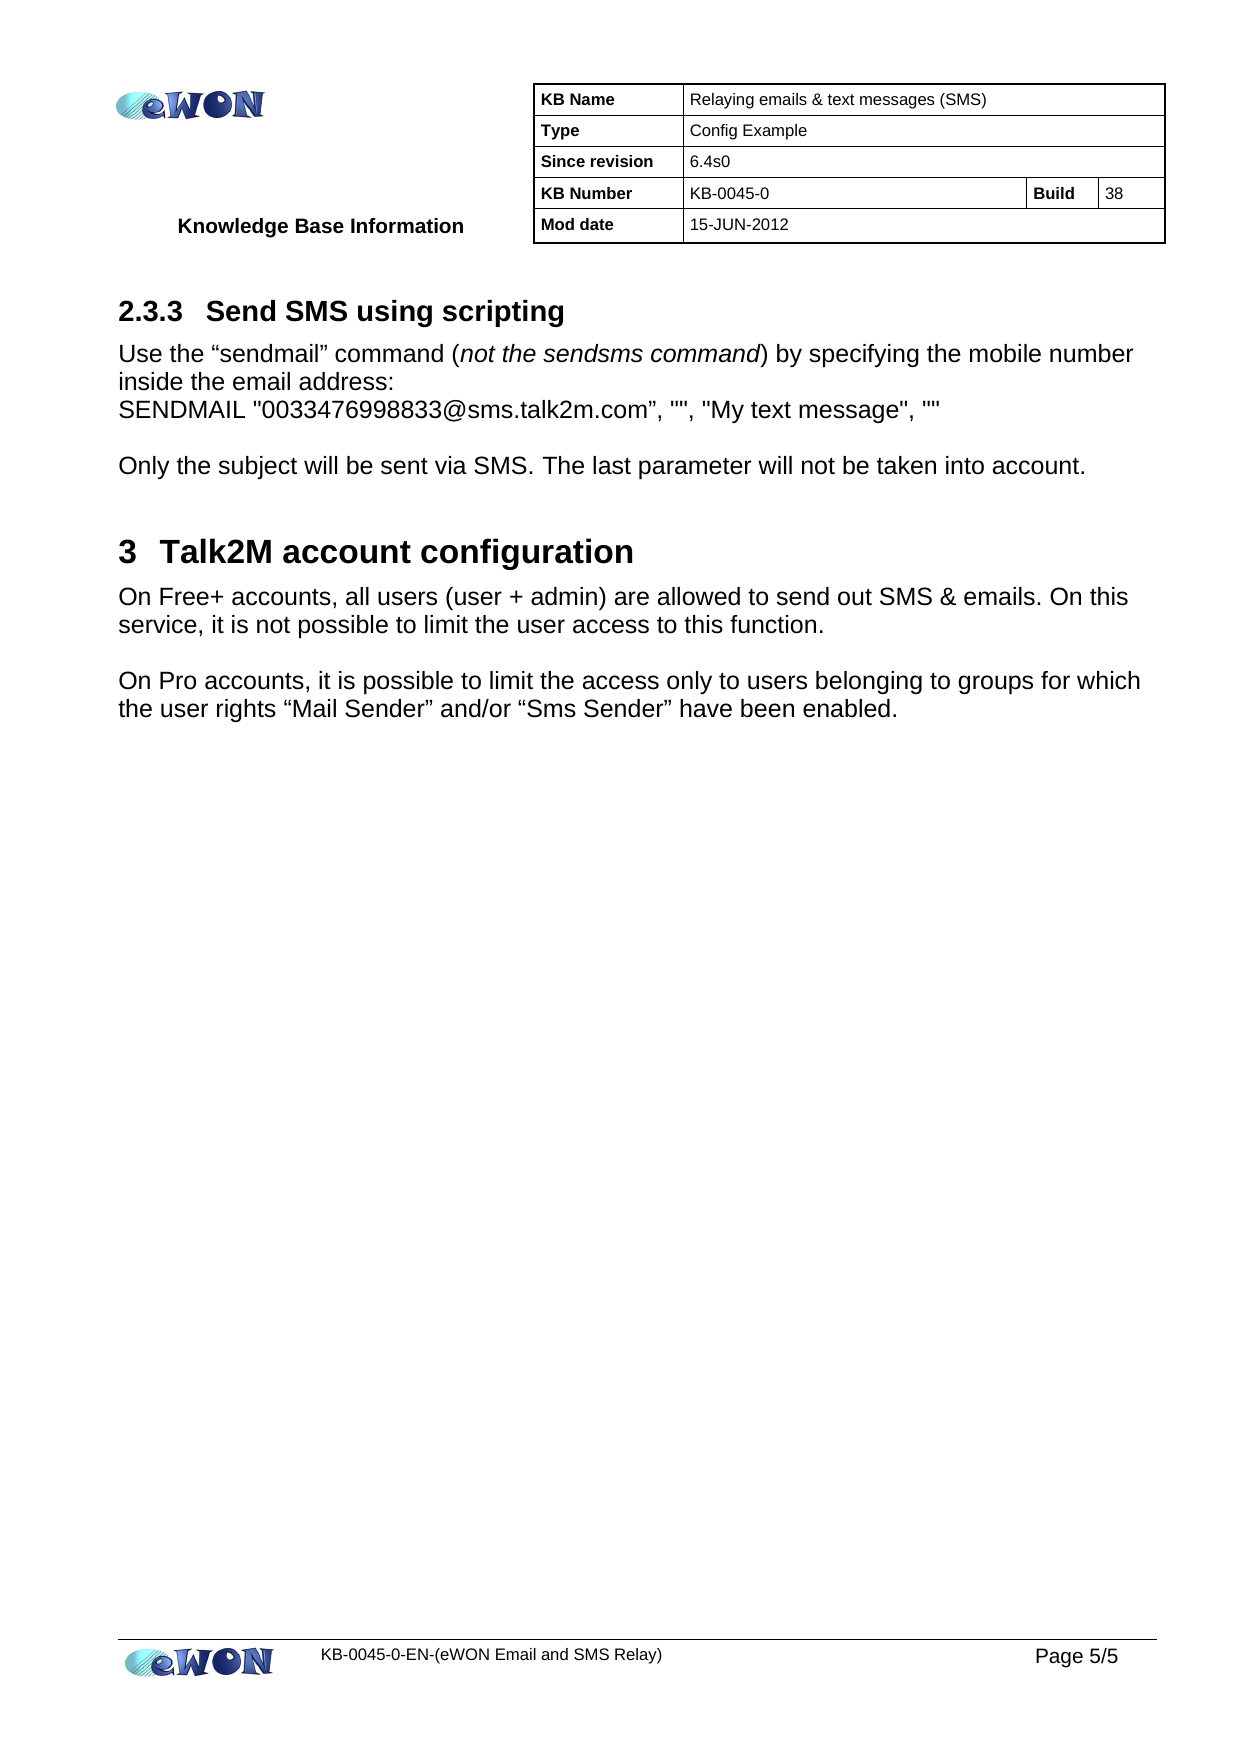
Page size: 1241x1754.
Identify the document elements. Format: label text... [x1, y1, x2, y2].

text Only the subject will be sent via SMS. The last parameter will not be taken into account. [118, 452, 1157, 480]
text Use the “sendmail” command (not the sendsms command) by specifying the mobile number inside the email address: [118, 340, 1157, 396]
text On Free+ accounts, all users (user + admin) are allowed to send out SMS & emails. On this service, it is not possible to limit the user access to this function. [118, 583, 1157, 639]
subtitle Send SMS using scripting [118, 295, 1157, 328]
picture [115, 88, 268, 122]
text On Pro accounts, it is possible to limit the access only to users belonging to groups for which the user rights “Mail Sender” and/or “Sms Sender” have been enabled. [118, 667, 1157, 722]
picture [123, 1645, 277, 1679]
text SENDMAIL "0033476998833@sms.talk2m.com”, "", "My text message", "" [118, 396, 1157, 424]
subtitle Talk2M account configuration [118, 533, 1157, 570]
